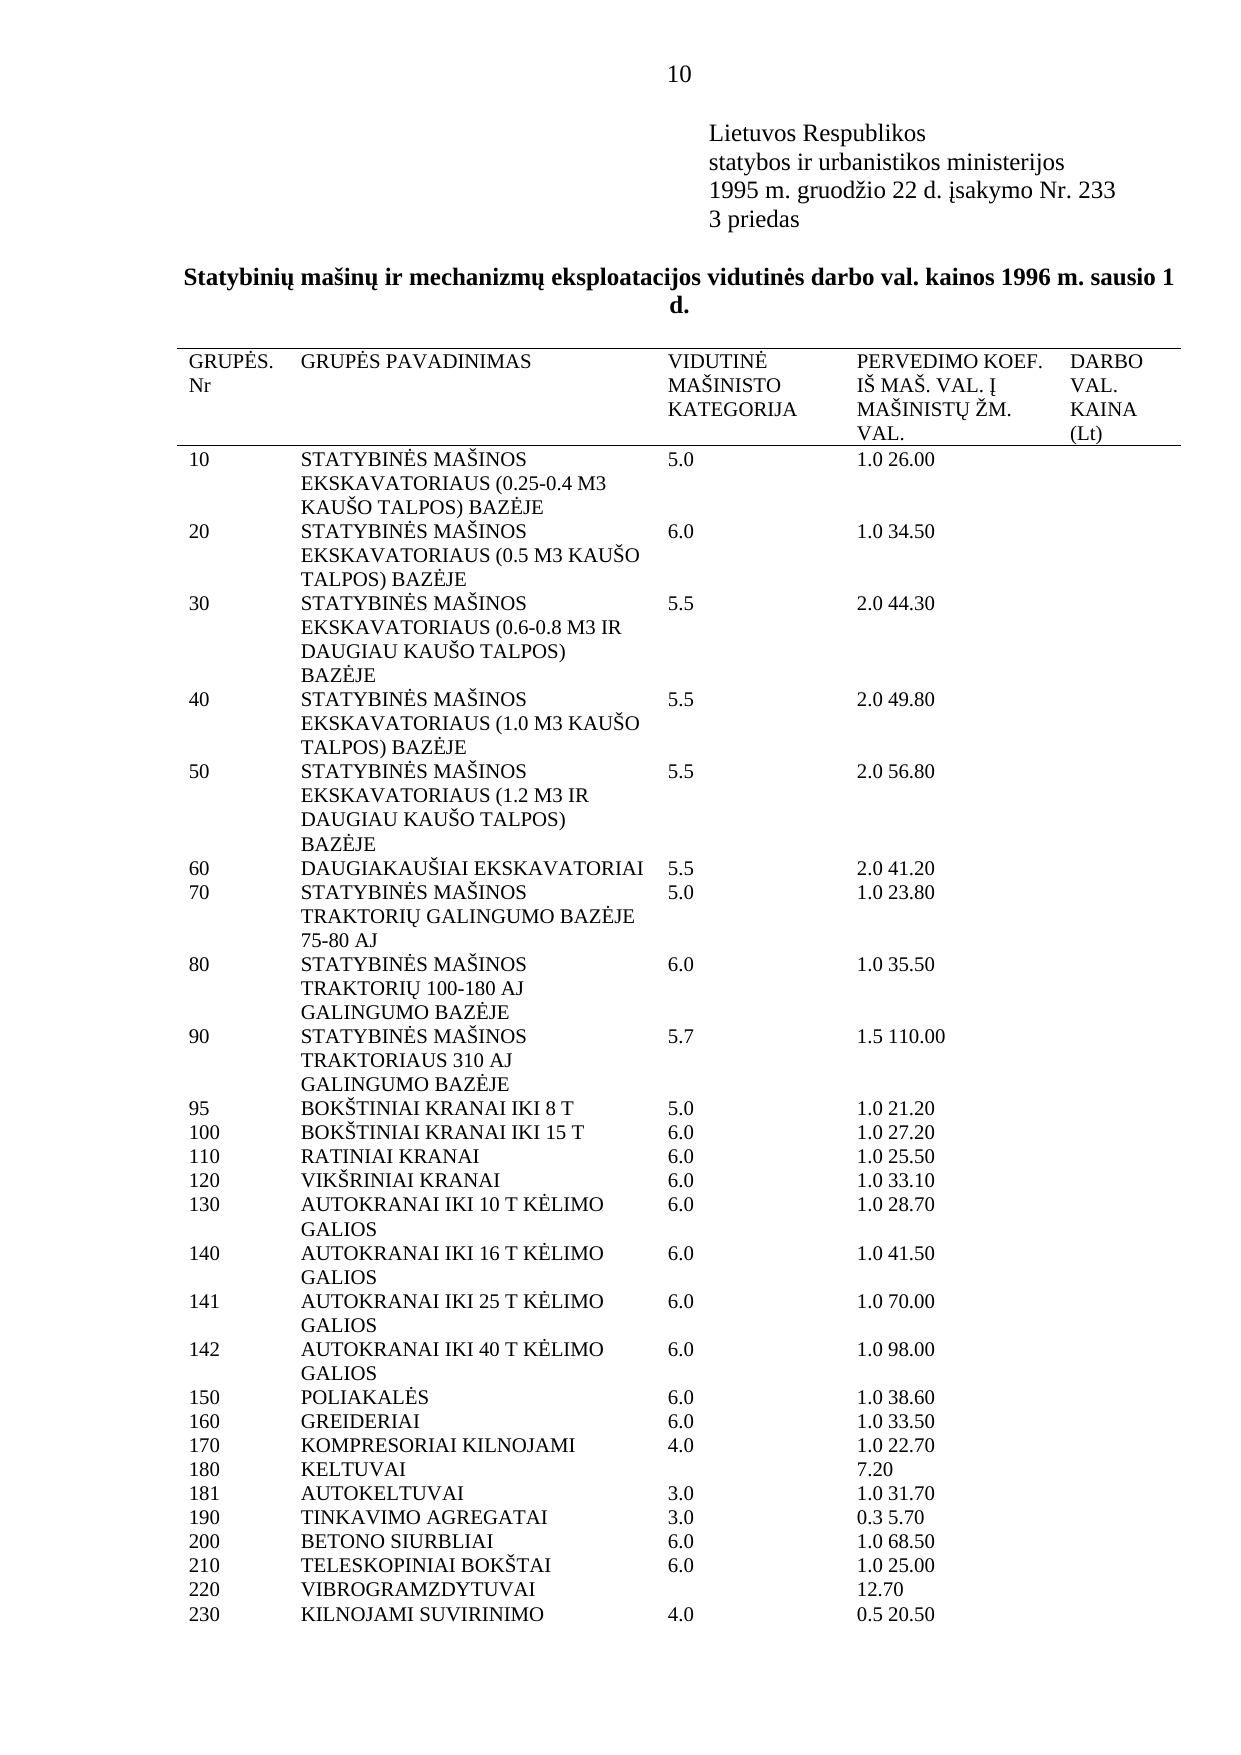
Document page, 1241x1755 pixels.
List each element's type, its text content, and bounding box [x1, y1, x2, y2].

table_cell KELTUVAI [289, 1457, 656, 1481]
table_cell 5.7 [656, 1024, 845, 1096]
table_cell 6.0 [656, 1289, 845, 1337]
text statybos ir urbanistikos ministerijos [177, 147, 1181, 176]
table_cell TELESKOPINIAI BOKŠTAI [289, 1553, 656, 1577]
table_cell VIKŠRINIAI KRANAI [289, 1168, 656, 1192]
table_cell 5.0 [656, 446, 845, 519]
table_cell VIBROGRAMZDYTUVAI [289, 1578, 656, 1601]
table_cell KILNOJAMI SUVIRINIMO [289, 1601, 656, 1626]
table_cell AUTOKRANAI IKI 25 T KĖLIMO GALIOS [289, 1289, 656, 1337]
table_cell 50 [177, 759, 289, 856]
table_cell [1059, 1168, 1181, 1192]
table_cell 1.0 70.00 [845, 1289, 1059, 1337]
table_cell 6.0 [656, 1241, 845, 1289]
table_cell 5.5 [656, 687, 845, 759]
table_header DARBO VAL. KAINA (Lt) [1059, 349, 1181, 445]
table_cell 220 [177, 1578, 289, 1601]
table_cell 5.5 [656, 856, 845, 879]
table_cell 6.0 [656, 1385, 845, 1409]
table_cell STATYBINĖS MAŠINOS EKSKAVATORIAUS (1.2 M3 IR DAUGIAU KAUŠO TALPOS) BAZĖJE [289, 759, 656, 856]
table_cell [1059, 1385, 1181, 1409]
table_cell DAUGIAKAUŠIAI EKSKAVATORIAI [289, 856, 656, 879]
table_cell [1059, 880, 1181, 952]
table_cell AUTOKRANAI IKI 16 T KĖLIMO GALIOS [289, 1241, 656, 1289]
table_cell 1.0 27.20 [845, 1120, 1059, 1144]
table_cell AUTOKRANAI IKI 10 T KĖLIMO GALIOS [289, 1193, 656, 1241]
table_cell 190 [177, 1505, 289, 1529]
table_cell 3.0 [656, 1481, 845, 1505]
table_cell AUTOKRANAI IKI 40 T KĖLIMO GALIOS [289, 1337, 656, 1385]
table_cell [1059, 759, 1181, 856]
table_cell 5.0 [656, 1096, 845, 1120]
table_cell POLIAKALĖS [289, 1385, 656, 1409]
table_cell [1059, 1529, 1181, 1553]
table_cell [1059, 1505, 1181, 1529]
table_cell [1059, 1241, 1181, 1289]
table_cell 1.0 21.20 [845, 1096, 1059, 1120]
table_cell 1.0 35.50 [845, 952, 1059, 1024]
table_cell KOMPRESORIAI KILNOJAMI [289, 1433, 656, 1457]
table_cell 141 [177, 1289, 289, 1337]
table_cell [1059, 1120, 1181, 1144]
table_cell 6.0 [656, 1529, 845, 1553]
table_cell BOKŠTINIAI KRANAI IKI 8 T [289, 1096, 656, 1120]
table_cell [1059, 1024, 1181, 1096]
table_cell BETONO SIURBLIAI [289, 1529, 656, 1553]
table_cell [1059, 591, 1181, 687]
table_cell 200 [177, 1529, 289, 1553]
text Statybinių mašinų ir mechanizmų eksploatacijos vidutinės darbo val. kainos 1996 m. sausio 1 d. [177, 262, 1181, 319]
table_cell 181 [177, 1481, 289, 1505]
table_cell [656, 1578, 845, 1601]
table_cell STATYBINĖS MAŠINOS EKSKAVATORIAUS (0.25-0.4 M3 KAUŠO TALPOS) BAZĖJE [289, 446, 656, 519]
table_cell 1.0 98.00 [845, 1337, 1059, 1385]
table_cell AUTOKELTUVAI [289, 1481, 656, 1505]
table_cell 142 [177, 1337, 289, 1385]
table_cell 90 [177, 1024, 289, 1096]
table_cell 6.0 [656, 1120, 845, 1144]
table_cell [1059, 1457, 1181, 1481]
table_cell [1059, 952, 1181, 1024]
table_cell [1059, 1337, 1181, 1385]
table_cell 4.0 [656, 1433, 845, 1457]
table_cell 150 [177, 1385, 289, 1409]
table_cell [1059, 1553, 1181, 1577]
table_cell 180 [177, 1457, 289, 1481]
table_cell 1.0 68.50 [845, 1529, 1059, 1553]
table_cell 4.0 [656, 1601, 845, 1626]
table_cell 12.70 [845, 1578, 1059, 1601]
table_header PERVEDIMO KOEF. IŠ MAŠ. VAL. Į MAŠINISTŲ ŽM. VAL. [845, 349, 1059, 445]
table_cell 60 [177, 856, 289, 879]
table_cell 95 [177, 1096, 289, 1120]
table_cell 160 [177, 1409, 289, 1433]
table_cell 2.0 56.80 [845, 759, 1059, 856]
table_cell 6.0 [656, 1144, 845, 1168]
table_cell 6.0 [656, 1337, 845, 1385]
table_cell [1059, 1289, 1181, 1337]
table_cell 6.0 [656, 1409, 845, 1433]
table_cell 20 [177, 519, 289, 591]
table_cell 210 [177, 1553, 289, 1577]
table_cell 140 [177, 1241, 289, 1289]
table_cell 170 [177, 1433, 289, 1457]
table_cell STATYBINĖS MAŠINOS EKSKAVATORIAUS (0.6-0.8 M3 IR DAUGIAU KAUŠO TALPOS) BAZĖJE [289, 591, 656, 687]
table_cell 1.0 25.00 [845, 1553, 1059, 1577]
table_cell TINKAVIMO AGREGATAI [289, 1505, 656, 1529]
table_cell 10 [177, 446, 289, 519]
table_header GRUPĖS. Nr [177, 349, 289, 445]
table_cell RATINIAI KRANAI [289, 1144, 656, 1168]
table_cell 1.0 28.70 [845, 1193, 1059, 1241]
table_cell 0.3 5.70 [845, 1505, 1059, 1529]
table_cell 1.0 25.50 [845, 1144, 1059, 1168]
table_cell 1.5 110.00 [845, 1024, 1059, 1096]
text Lietuvos Respublikos [177, 118, 1181, 147]
table_cell 1.0 22.70 [845, 1433, 1059, 1457]
table_cell STATYBINĖS MAŠINOS TRAKTORIAUS 310 AJ GALINGUMO BAZĖJE [289, 1024, 656, 1096]
table_cell 130 [177, 1193, 289, 1241]
table_cell 30 [177, 591, 289, 687]
table_cell STATYBINĖS MAŠINOS EKSKAVATORIAUS (1.0 M3 KAUŠO TALPOS) BAZĖJE [289, 687, 656, 759]
table_cell [1059, 1096, 1181, 1120]
table_cell [1059, 687, 1181, 759]
table_cell STATYBINĖS MAŠINOS EKSKAVATORIAUS (0.5 M3 KAUŠO TALPOS) BAZĖJE [289, 519, 656, 591]
table_cell 110 [177, 1144, 289, 1168]
table_cell 1.0 34.50 [845, 519, 1059, 591]
table_cell 70 [177, 880, 289, 952]
table_cell STATYBINĖS MAŠINOS TRAKTORIŲ 100-180 AJ GALINGUMO BAZĖJE [289, 952, 656, 1024]
table_cell 6.0 [656, 1193, 845, 1241]
table_cell 1.0 33.50 [845, 1409, 1059, 1433]
table_cell 5.5 [656, 759, 845, 856]
table_cell [1059, 446, 1181, 519]
table_cell 2.0 44.30 [845, 591, 1059, 687]
table_cell 1.0 33.10 [845, 1168, 1059, 1192]
table_header GRUPĖS PAVADINIMAS [289, 349, 656, 445]
table_cell [1059, 1144, 1181, 1168]
table_cell 1.0 31.70 [845, 1481, 1059, 1505]
table_cell [1059, 856, 1181, 879]
table_cell 6.0 [656, 519, 845, 591]
table_cell [1059, 519, 1181, 591]
table_cell 230 [177, 1601, 289, 1626]
table_cell 1.0 26.00 [845, 446, 1059, 519]
table_cell 1.0 38.60 [845, 1385, 1059, 1409]
table_cell 3.0 [656, 1505, 845, 1529]
table_cell 1.0 41.50 [845, 1241, 1059, 1289]
table_header VIDUTINĖ MAŠINISTO KATEGORIJA [656, 349, 845, 445]
table_cell 7.20 [845, 1457, 1059, 1481]
table_cell [656, 1457, 845, 1481]
table_cell GREIDERIAI [289, 1409, 656, 1433]
table_cell BOKŠTINIAI KRANAI IKI 15 T [289, 1120, 656, 1144]
table_cell 6.0 [656, 952, 845, 1024]
table_cell [1059, 1193, 1181, 1241]
table_cell [1059, 1578, 1181, 1601]
table_cell [1059, 1601, 1181, 1626]
table_cell 40 [177, 687, 289, 759]
table_cell 6.0 [656, 1168, 845, 1192]
text 1995 m. gruodžio 22 d. įsakymo Nr. 233 [177, 176, 1181, 204]
table_cell 120 [177, 1168, 289, 1192]
table_cell STATYBINĖS MAŠINOS TRAKTORIŲ GALINGUMO BAZĖJE 75-80 AJ [289, 880, 656, 952]
table_cell 5.0 [656, 880, 845, 952]
table_cell 1.0 23.80 [845, 880, 1059, 952]
table_cell [1059, 1409, 1181, 1433]
table_cell 2.0 41.20 [845, 856, 1059, 879]
table_cell 6.0 [656, 1553, 845, 1577]
table_cell [1059, 1481, 1181, 1505]
table_cell [1059, 1433, 1181, 1457]
table_cell 2.0 49.80 [845, 687, 1059, 759]
text 3 priedas [177, 204, 1181, 233]
table_cell 5.5 [656, 591, 845, 687]
table_cell 80 [177, 952, 289, 1024]
table_cell 0.5 20.50 [845, 1601, 1059, 1626]
table_cell 100 [177, 1120, 289, 1144]
